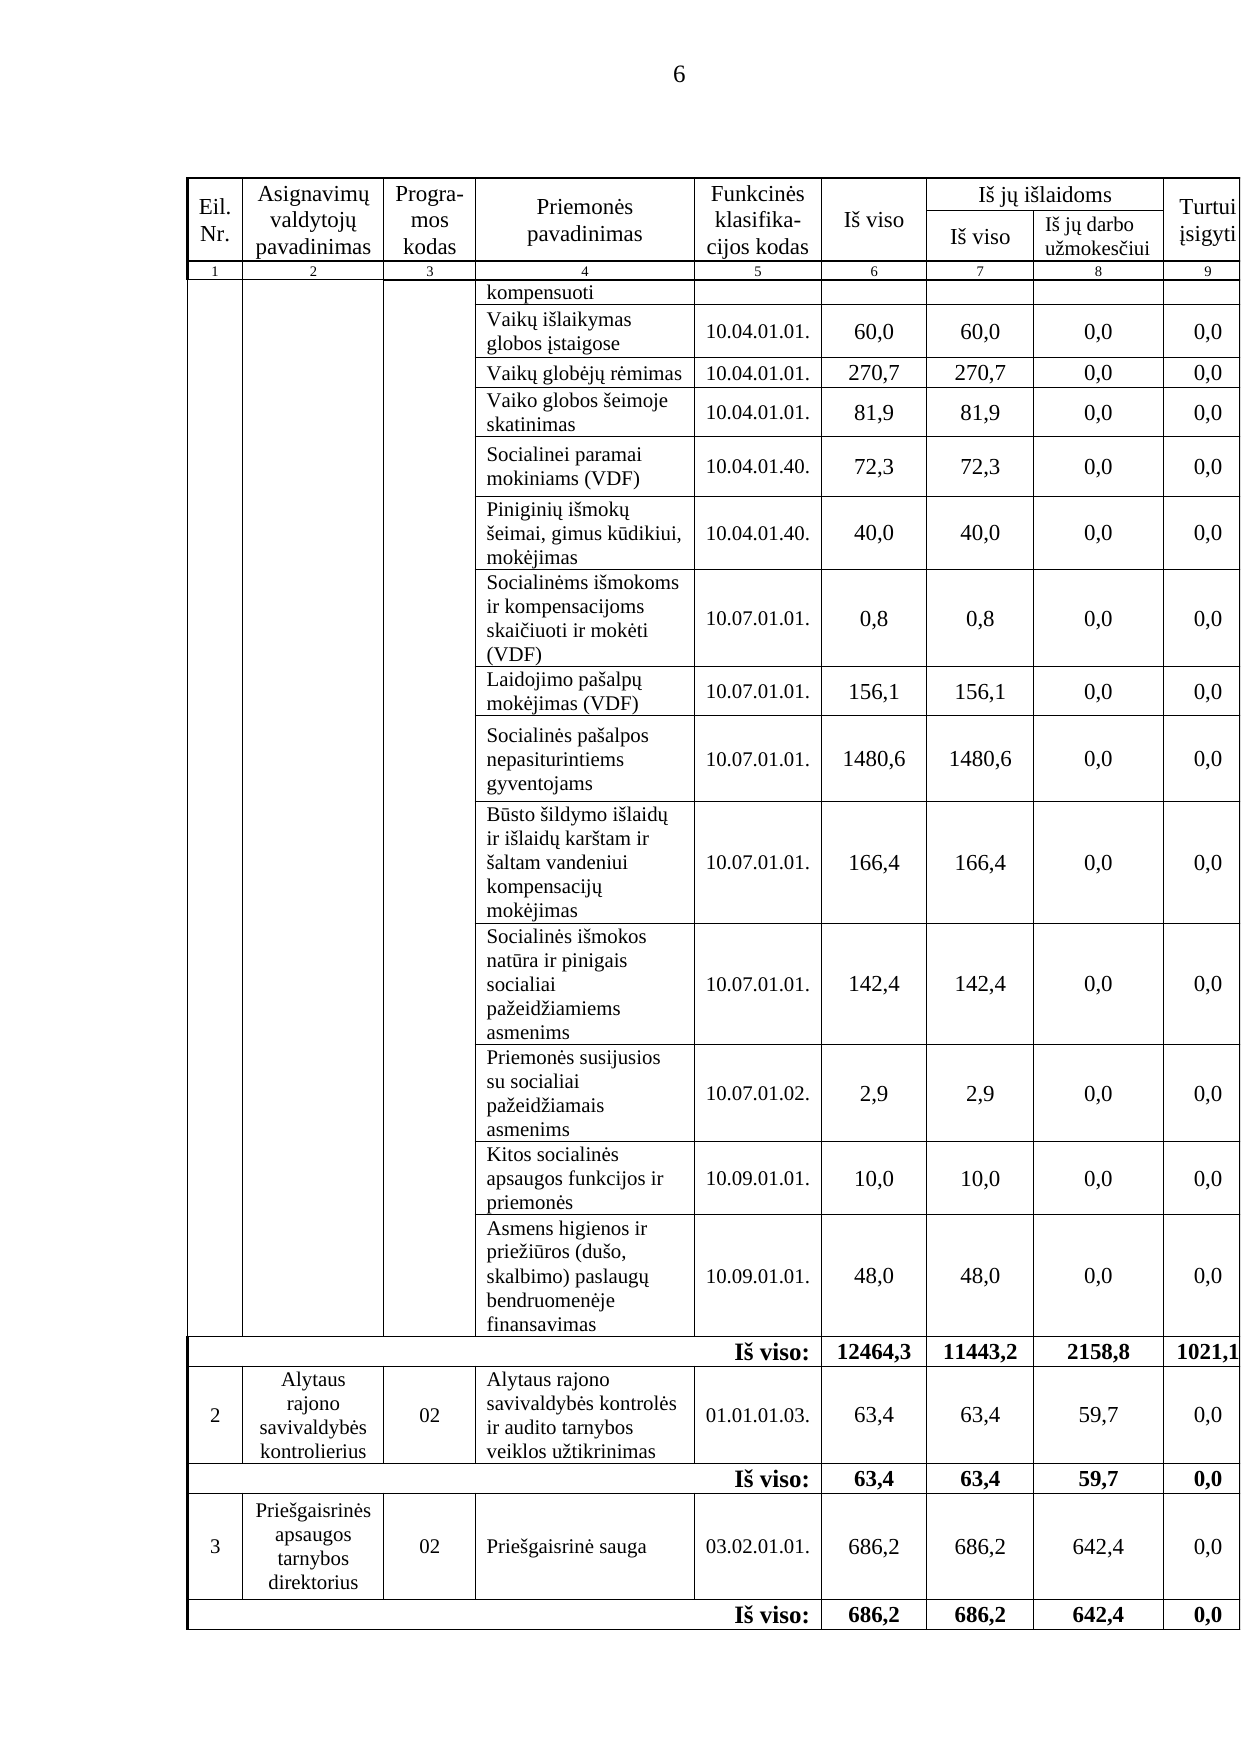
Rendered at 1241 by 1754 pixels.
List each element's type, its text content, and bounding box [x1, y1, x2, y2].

table_cell 0,0 [1034, 667, 1163, 715]
table_cell 63,4 [927, 1464, 1033, 1493]
table_cell 1021,1 [1164, 1337, 1239, 1366]
table_cell 0,0 [1164, 1464, 1239, 1493]
table_cell [1034, 281, 1163, 304]
table_cell Būsto šildymo išlaidų ir išlaidų karštam ir šaltam vandeniui kompensacijų mokėjimas [476, 802, 694, 922]
table_cell Iš viso [927, 211, 1033, 260]
table_cell 1 [189, 262, 242, 279]
table_cell 686,2 [927, 1494, 1033, 1599]
table_cell 7 [927, 262, 1033, 279]
table_cell 10.07.01.01. [695, 570, 821, 666]
table_cell 48,0 [927, 1215, 1033, 1336]
table_cell Socialinės išmokos natūra ir pinigais socialiai pažeidžiamiems asmenims [476, 924, 694, 1044]
table_cell 4 [476, 262, 694, 279]
table_cell Iš jų darbo užmokesčiui [1034, 211, 1163, 260]
table_cell 10.07.01.01. [695, 802, 821, 922]
table_cell 0,0 [1164, 1494, 1239, 1599]
table_cell 6 [822, 262, 926, 279]
table_cell 642,4 [1034, 1600, 1163, 1629]
table_cell 0,0 [1034, 570, 1163, 666]
table_cell 02 [384, 1367, 475, 1463]
table_cell 0,0 [1034, 1215, 1163, 1336]
table_cell Vaiko globos šeimoje skatinimas [476, 388, 694, 436]
table_cell 0,0 [1164, 305, 1239, 357]
table_cell 166,4 [927, 802, 1033, 922]
table_cell 0,0 [1034, 305, 1163, 357]
table_cell 1480,6 [927, 716, 1033, 801]
table_cell 10.04.01.40. [695, 497, 821, 569]
table_cell 03.02.01.01. [695, 1494, 821, 1599]
table_cell 10.04.01.01. [695, 358, 821, 387]
table_cell 0,0 [1164, 437, 1239, 496]
table_cell 10.07.01.01. [695, 716, 821, 801]
table_cell 10,0 [927, 1142, 1033, 1214]
table_cell 0,8 [927, 570, 1033, 666]
table_cell 0,8 [822, 570, 926, 666]
table_header Asignavimų valdytojų pavadinimas [243, 179, 383, 260]
table_cell 72,3 [822, 437, 926, 496]
table_cell 12464,3 [822, 1337, 926, 1366]
table_cell 2158,8 [1034, 1337, 1163, 1366]
table_cell 142,4 [822, 924, 926, 1044]
table_cell kompensuoti [476, 281, 694, 304]
table_cell 10.09.01.01. [695, 1142, 821, 1214]
table_cell Alytaus rajono savivaldybės kontrolės ir audito tarnybos veiklos užtikrinimas [476, 1367, 694, 1463]
table_header Eil. Nr. [189, 179, 242, 260]
table_cell 0,0 [1164, 1142, 1239, 1214]
table_cell 81,9 [822, 388, 926, 436]
table_cell 0,0 [1164, 716, 1239, 801]
table_cell 0,0 [1034, 924, 1163, 1044]
table_cell 63,4 [822, 1464, 926, 1493]
table_cell 2,9 [822, 1045, 926, 1141]
table_header Funkcinės klasifika-cijos kodas [695, 179, 821, 260]
table_cell 0,0 [1034, 437, 1163, 496]
table_cell 0,0 [1034, 358, 1163, 387]
table_cell 0,0 [1164, 924, 1239, 1044]
table_header Iš jų išlaidoms [927, 179, 1163, 210]
table_cell 40,0 [822, 497, 926, 569]
table_cell [822, 281, 926, 304]
table_header Iš viso [822, 179, 926, 260]
table_cell 0,0 [1164, 1600, 1239, 1629]
table_cell 686,2 [927, 1600, 1033, 1629]
table_cell 0,0 [1164, 667, 1239, 715]
table_cell 60,0 [822, 305, 926, 357]
table_cell Piniginių išmokų šeimai, gimus kūdikiui, mokėjimas [476, 497, 694, 569]
table_cell Socialinei paramai mokiniams (VDF) [476, 437, 694, 496]
table_cell 0,0 [1164, 1215, 1239, 1336]
table_cell 2 [189, 1367, 242, 1463]
table_cell 270,7 [927, 358, 1033, 387]
table_cell 8 [1034, 262, 1163, 279]
table_cell 686,2 [822, 1494, 926, 1599]
table_header Progra-mos kodas [384, 179, 475, 260]
table_cell 0,0 [1034, 497, 1163, 569]
table_cell 81,9 [927, 388, 1033, 436]
table_cell 11443,2 [927, 1337, 1033, 1366]
table_cell 10.09.01.01. [695, 1215, 821, 1336]
table_header Turtui įsigyti [1164, 179, 1239, 260]
table_cell Priešgaisrinė sauga [476, 1494, 694, 1599]
table_cell 686,2 [822, 1600, 926, 1629]
table_cell [384, 281, 475, 1336]
table_cell Priešgaisrinės apsaugos tarnybos direktorius [243, 1494, 383, 1599]
table_cell 10.04.01.01. [695, 388, 821, 436]
table_cell [1164, 281, 1239, 304]
table_cell 63,4 [927, 1367, 1033, 1463]
table_cell [695, 281, 821, 304]
table_cell Vaikų globėjų rėmimas [476, 358, 694, 387]
table_cell Iš viso: [189, 1600, 821, 1629]
table_cell 0,0 [1164, 802, 1239, 922]
table_cell 10.04.01.40. [695, 437, 821, 496]
table_cell 156,1 [927, 667, 1033, 715]
table_cell 0,0 [1164, 1045, 1239, 1141]
table_cell 0,0 [1034, 1045, 1163, 1141]
table_cell 63,4 [822, 1367, 926, 1463]
table_cell 02 [384, 1494, 475, 1599]
table_cell Iš viso: [189, 1464, 821, 1493]
table_cell 0,0 [1034, 802, 1163, 922]
table_cell 0,0 [1164, 388, 1239, 436]
table_cell Priemonės susijusios su socialiai pažeidžiamais asmenims [476, 1045, 694, 1141]
table_cell 10.04.01.01. [695, 305, 821, 357]
table_cell 10.07.01.02. [695, 1045, 821, 1141]
table_cell [927, 281, 1033, 304]
table_cell 0,0 [1164, 497, 1239, 569]
table_cell [243, 280, 383, 1336]
table_cell 142,4 [927, 924, 1033, 1044]
table_cell 9 [1164, 262, 1239, 279]
table_cell Alytaus rajono savivaldybės kontrolierius [243, 1367, 383, 1463]
table_cell Asmens higienos ir priežiūros (dušo, skalbimo) paslaugų bendruomenėje finansavimas [476, 1215, 694, 1336]
table_cell 10.07.01.01. [695, 924, 821, 1044]
table_cell 3 [189, 1494, 242, 1599]
table_cell 48,0 [822, 1215, 926, 1336]
table_cell 0,0 [1034, 388, 1163, 436]
table_cell 0,0 [1164, 1367, 1239, 1463]
table_cell Kitos socialinės apsaugos funkcijos ir priemonės [476, 1142, 694, 1214]
table_cell 156,1 [822, 667, 926, 715]
table_cell 10,0 [822, 1142, 926, 1214]
table_cell 0,0 [1034, 716, 1163, 801]
table_header Priemonės pavadinimas [476, 179, 694, 260]
table_cell Vaikų išlaikymas globos įstaigose [476, 305, 694, 357]
table_cell 40,0 [927, 497, 1033, 569]
table_cell 1480,6 [822, 716, 926, 801]
table_cell 3 [384, 262, 475, 279]
table_cell 59,7 [1034, 1367, 1163, 1463]
table_cell 642,4 [1034, 1494, 1163, 1599]
table_cell 5 [695, 262, 821, 279]
table_cell 0,0 [1164, 358, 1239, 387]
table_cell Laidojimo pašalpų mokėjimas (VDF) [476, 667, 694, 715]
table_cell 0,0 [1034, 1142, 1163, 1214]
table_cell Iš viso: [189, 1337, 821, 1366]
table_cell [188, 280, 242, 1336]
table_cell 2,9 [927, 1045, 1033, 1141]
table_cell Socialinėms išmokoms ir kompensacijoms skaičiuoti ir mokėti (VDF) [476, 570, 694, 666]
table_cell 10.07.01.01. [695, 667, 821, 715]
table_cell 166,4 [822, 802, 926, 922]
table_cell 2 [243, 262, 383, 279]
table_cell 270,7 [822, 358, 926, 387]
table_cell 59,7 [1034, 1464, 1163, 1493]
table_cell 0,0 [1164, 570, 1239, 666]
table_cell Socialinės pašalpos nepasiturintiems gyventojams [476, 716, 694, 801]
table_cell 01.01.01.03. [695, 1367, 821, 1463]
table_cell 72,3 [927, 437, 1033, 496]
table_cell 60,0 [927, 305, 1033, 357]
